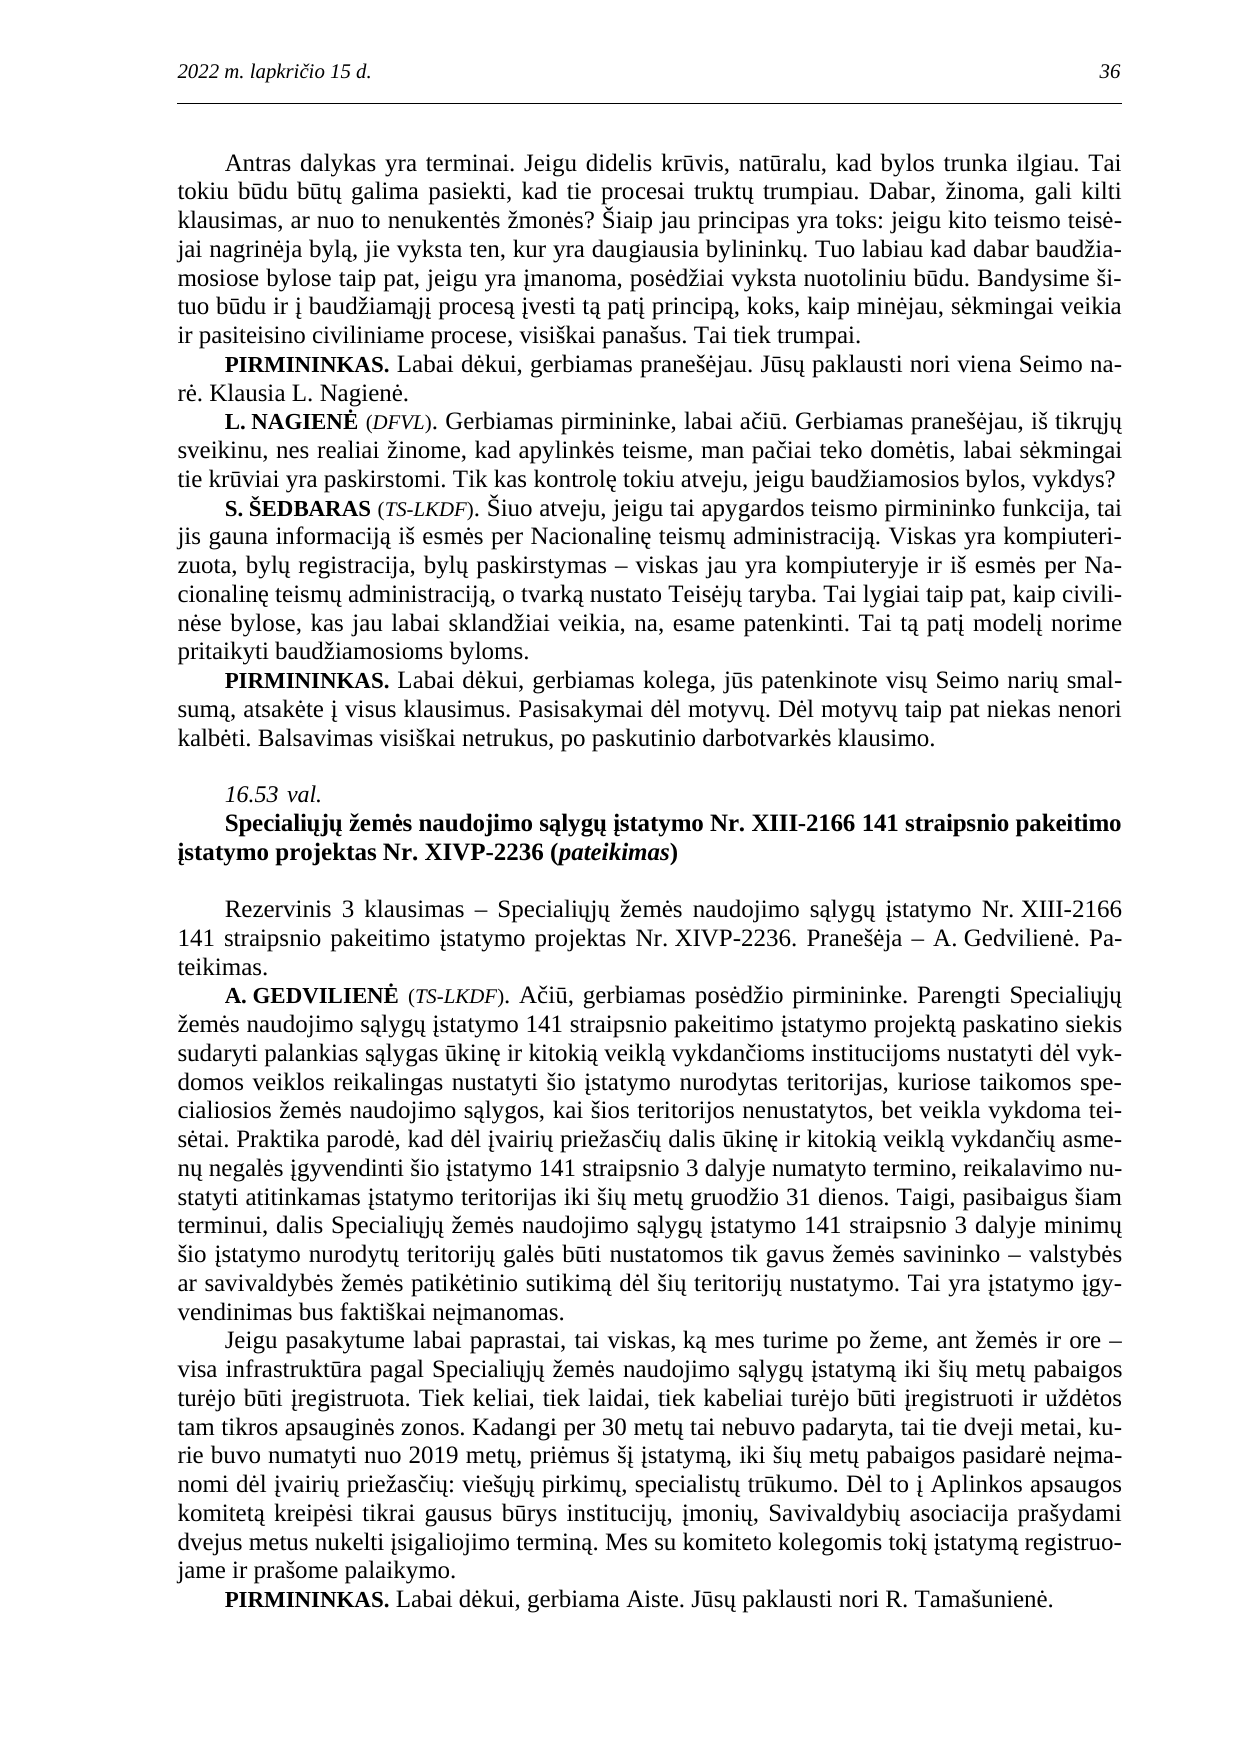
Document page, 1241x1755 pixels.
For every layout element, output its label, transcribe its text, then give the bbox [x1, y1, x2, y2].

text PIRMININKAS. La­bai dė­kui, ger­bia­ma Ais­te. Jū­sų pa­klaus­ti no­ri R. Ta­ma­šu­nie­nė. [177, 1584, 1122, 1613]
text PIRMININKAS. La­bai dė­kui, ger­bia­mas pra­ne­šė­jau. Jū­sų pa­klaus­ti no­ri vie­na Sei­mo na­rė. Klau­sia L. Na­gie­nė. [177, 349, 1122, 406]
text L. NAGIENĖ (DFVL). Ger­bia­mas pir­mi­nin­ke, la­bai ačiū. Ger­bia­mas pra­ne­šė­jau, iš tik­rų­jų svei­ki­nu, nes re­a­liai ži­no­me, kad apy­lin­kės teis­me, man pa­čiai te­ko do­mė­tis, la­bai sėk­min­gai tie krū­viai yra pa­skirs­to­mi. Tik kas kon­tro­lę to­kiu at­ve­ju, jei­gu bau­džia­mo­sios by­los, vyk­dys? [177, 406, 1122, 493]
text 16.53 val. [224, 780, 1122, 808]
text A. GEDVILIENĖ (TS-LKDF). Ačiū, ger­bia­mas po­sė­džio pir­mi­nin­ke. Pa­reng­ti Spe­cia­lių­jų že­mės nau­do­ji­mo są­ly­gų įsta­ty­mo 141 straips­nio pa­kei­ti­mo įsta­ty­mo pro­jek­tą pa­ska­ti­no sie­kis su­da­ry­ti pa­lan­kias są­ly­gas ūki­nę ir ki­to­kią veik­lą vyk­dan­čioms ins­ti­tu­ci­joms nu­sta­ty­ti dėl vyk­do­mos veik­los rei­ka­lin­gas nu­sta­ty­ti šio įsta­ty­mo nu­ro­dy­tas te­ri­to­ri­jas, ku­rio­se tai­ko­mos spe­cia­lio­sios že­mės nau­do­ji­mo są­ly­gos, kai šios te­ri­to­ri­jos ne­nu­sta­ty­tos, bet veik­la vyk­do­ma tei­sė­tai. Prak­ti­ka pa­ro­dė, kad dėl įvai­rių prie­žas­čių da­lis ūki­nę ir ki­to­kią veik­lą vyk­dan­čių as­me­nų ne­ga­lės įgy­ven­din­ti šio įsta­ty­mo 141 straips­nio 3 da­lyje nu­ma­ty­to ter­mi­no, rei­ka­la­vi­mo nu­sta­ty­ti ati­tin­ka­mas įsta­ty­mo te­ri­to­ri­jas iki šių me­tų gruo­džio 31 die­nos. Tai­gi, pa­si­bai­gus šiam ter­mi­nui, da­lis Spe­cia­lių­jų že­mės nau­do­ji­mo są­ly­gų įsta­ty­mo 141 straips­nio 3 da­ly­je mi­ni­mų šio įsta­ty­mo nu­ro­dy­tų te­ri­to­ri­jų ga­lės bū­ti nu­sta­to­mos tik ga­vus že­mės sa­vi­nin­ko – vals­ty­bės ar sa­vi­val­dy­bės že­mės pa­ti­kė­ti­nio su­ti­ki­mą dėl šių te­ri­to­ri­jų nu­sta­ty­mo. Tai yra įsta­ty­mo įgy­ven­di­ni­mas bus fak­tiš­kai ne­įma­no­mas. [177, 980, 1122, 1325]
text Ant­ras da­ly­kas yra ter­mi­nai. Jei­gu di­de­lis krū­vis, na­tū­ra­lu, kad by­los trun­ka il­giau. Tai to­kiu bū­du bū­tų ga­li­ma pa­siek­ti, kad tie pro­ce­sai truk­tų trum­piau. Da­bar, ži­no­ma, ga­li kil­ti klau­si­mas, ar nuo to ne­nu­ken­tės žmo­nės? Šiaip jau prin­ci­pas yra toks: jei­gu ki­to teis­mo tei­sė­jai nag­ri­nė­ja by­lą, jie vyks­ta ten, kur yra dau­giau­sia by­li­nin­kų. Tuo la­biau kad da­bar bau­džia­mo­sio­se by­lo­se taip pat, jei­gu yra įma­no­ma, po­sė­džiai vyks­ta nuo­to­li­niu bū­du. Ban­dy­si­me ši­tuo bū­du ir į bau­džia­mą­jį pro­ce­są įves­ti tą pa­tį prin­ci­pą, koks, kaip mi­nė­jau, sėk­min­gai vei­kia ir pa­si­tei­si­no ci­vi­li­nia­me pro­ce­se, vi­siš­kai pa­na­šus. Tai tiek trum­pai. [177, 148, 1122, 349]
text S. ŠEDBARAS (TS-LKDF). Šiuo at­ve­ju, jei­gu tai apy­gar­dos teis­mo pir­mi­nin­ko funk­ci­ja, tai jis gau­na in­for­ma­ci­ją iš es­mės per Na­cio­na­li­nę teis­mų ad­mi­nist­ra­ci­ją. Vis­kas yra kom­piu­te­ri­zuo­ta, by­lų re­gist­ra­ci­ja, by­lų pa­skirs­ty­mas – vis­kas jau yra kom­piu­te­ry­je ir iš es­mės per Na­cio­na­li­nę teis­mų ad­mi­nist­ra­ci­ją, o tvar­ką nu­sta­to Tei­sė­jų ta­ry­ba. Tai ly­giai taip pat, kaip ci­vi­li­nė­se by­lo­se, kas jau la­bai sklan­džiai vei­kia, na, esa­me pa­ten­kin­ti. Tai tą pa­tį mo­de­lį no­ri­me pri­tai­ky­ti bau­džia­mo­sioms by­loms. [177, 493, 1122, 665]
text Spe­cia­lių­jų že­mės nau­do­ji­mo są­ly­gų įsta­ty­mo Nr. XIII-2166 141 straips­nio pa­kei­ti­mo įsta­ty­mo pro­jek­tas Nr. XIVP-2236 (pa­tei­ki­mas) [177, 808, 1122, 865]
text PIRMININKAS. La­bai dė­kui, ger­bia­mas ko­le­ga, jūs pa­ten­ki­no­te vi­sų Sei­mo na­rių smal­su­mą, at­sa­kė­te į vi­sus klau­si­mus. Pa­si­sa­ky­mai dėl mo­ty­vų. Dėl mo­ty­vų taip pat nie­kas ne­no­ri kal­bė­ti. Bal­sa­vi­mas vi­siš­kai ne­tru­kus, po pas­ku­ti­nio dar­bo­tvarkės klau­si­mo. [177, 665, 1122, 751]
text Re­zer­vi­nis 3 klau­si­mas – Spe­cia­lių­jų že­mės nau­do­ji­mo są­ly­gų įsta­ty­mo Nr. XIII-2166 141 straips­nio pa­kei­ti­mo įsta­ty­mo pro­jek­tas Nr. XIVP-2236. Pra­ne­šė­ja – A. Ged­vi­lie­nė. Pa­teiki­mas. [177, 894, 1122, 980]
text Jei­gu pa­sa­ky­tu­me la­bai pa­pras­tai, tai vis­kas, ką mes tu­ri­me po že­me, ant že­mės ir ore – vi­sa in­fra­struk­tū­ra pa­gal Spe­cia­lių­jų že­mės nau­do­ji­mo są­ly­gų įsta­ty­mą iki šių me­tų pa­bai­gos tu­rė­jo bū­ti įre­gist­ruo­ta. Tiek ke­liai, tiek lai­dai, tiek ka­be­liai tu­rė­jo bū­ti įre­gist­ruo­ti ir už­dė­tos tam tik­ros ap­sau­gi­nės zo­nos. Ka­dan­gi per 30 me­tų tai ne­bu­vo pa­da­ry­ta, tai tie dve­ji me­tai, ku­rie bu­vo nu­ma­ty­ti nuo 2019 me­tų, pri­ėmus šį įsta­ty­mą, iki šių me­tų pa­bai­gos pa­si­da­rė ne­įma­no­mi dėl įvai­rių prie­žas­čių: vie­šų­jų pir­ki­mų, spe­cia­lis­tų trū­ku­mo. Dėl to į Ap­lin­kos ap­sau­gos ko­mi­te­tą krei­pė­si tik­rai gau­sus bū­rys ins­ti­tu­ci­jų, įmo­nių, Sa­vi­val­dy­bių aso­cia­ci­ja pra­šy­da­mi dve­jus me­tus nu­kel­ti įsi­ga­lio­ji­mo ter­mi­ną. Mes su ko­mi­te­to ko­le­go­mis to­kį įsta­ty­mą re­gist­ruo­ja­me ir pra­šo­me pa­lai­ky­mo. [177, 1325, 1122, 1584]
